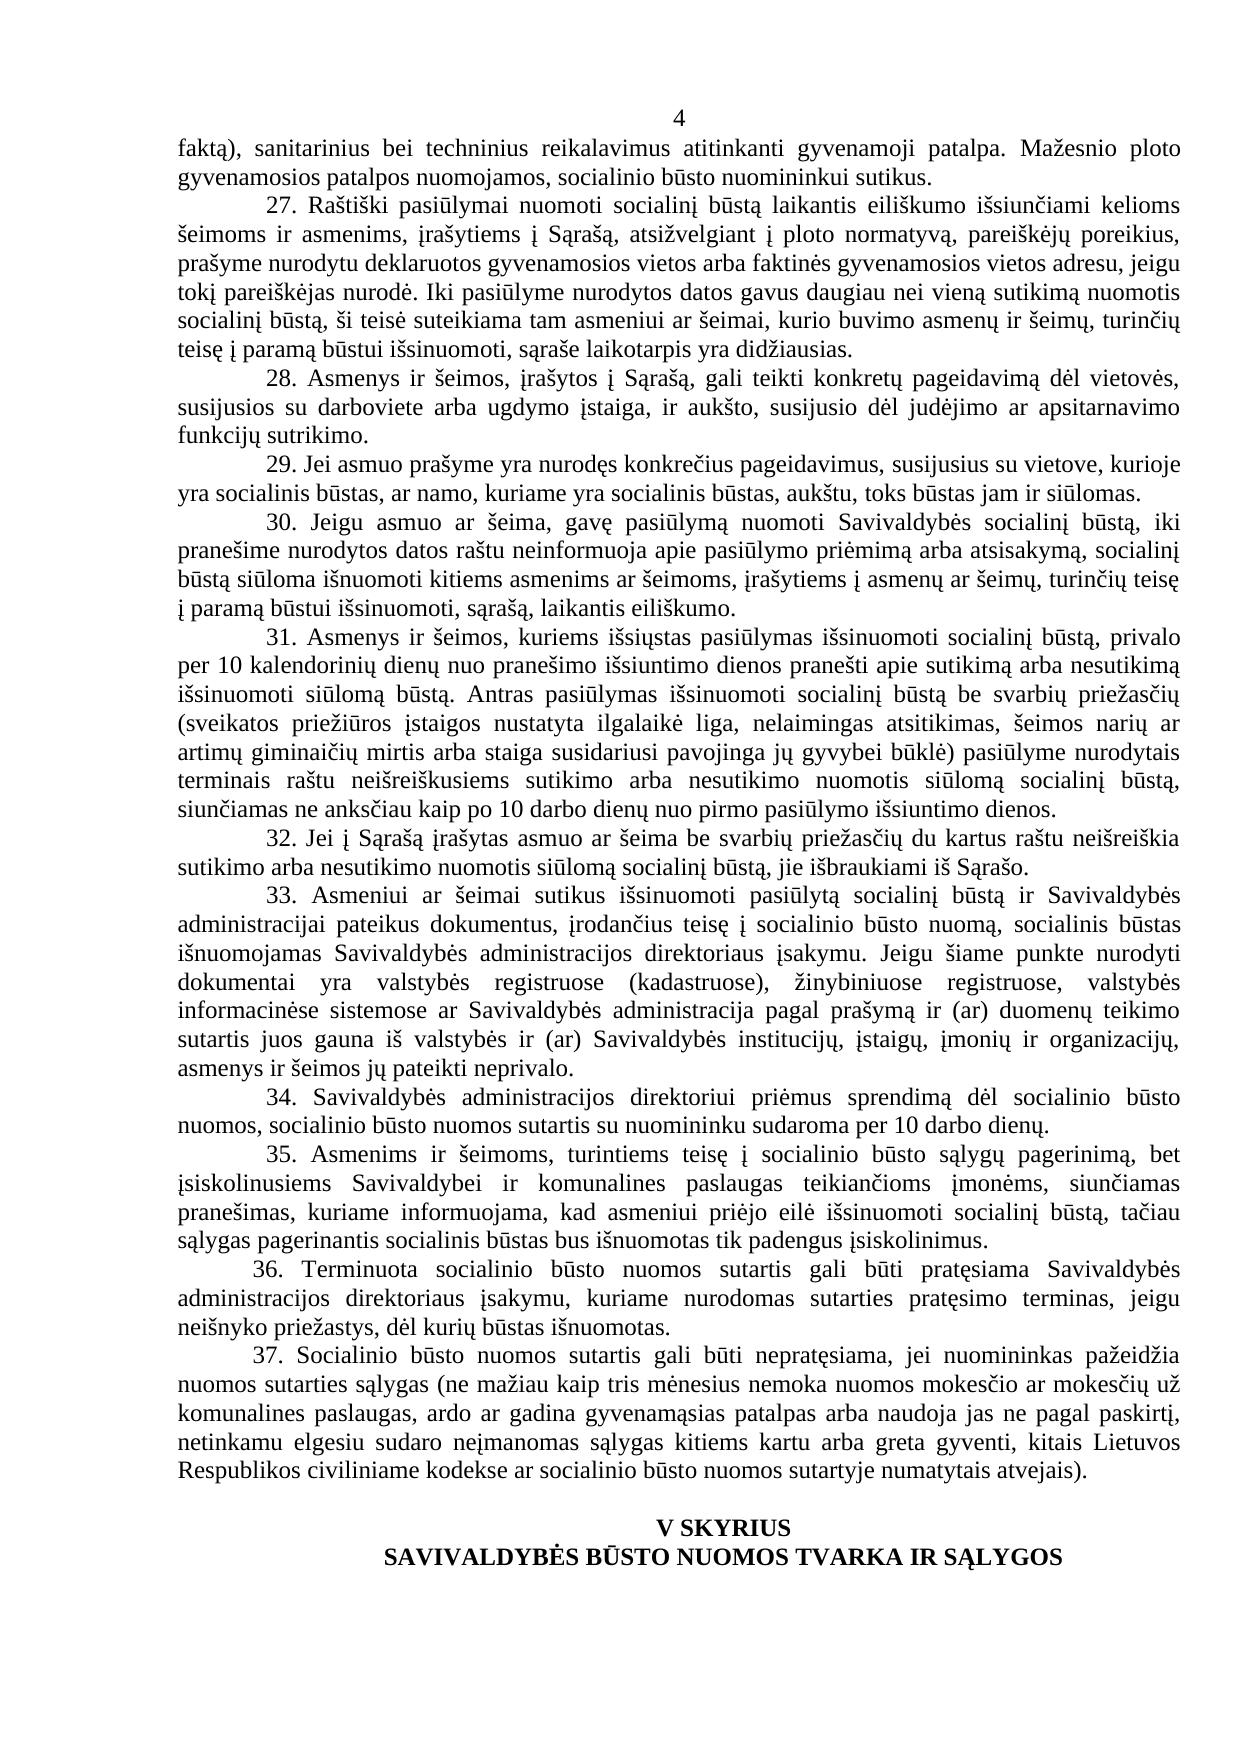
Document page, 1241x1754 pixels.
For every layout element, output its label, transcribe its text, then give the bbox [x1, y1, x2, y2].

text 37. Socialinio būsto nuomos sutartis gali būti nepratęsiama, jei nuomininkas pažeidžia nuomos sutarties sąlygas (ne mažiau kaip tris mėnesius nemoka nuomos mokesčio ar mokesčių už komunalines paslaugas, ardo ar gadina gyvenamąsias patalpas arba naudoja jas ne pagal paskirtį, netinkamu elgesiu sudaro neįmanomas sąlygas kitiems kartu arba greta gyventi, kitais Lietuvos Respublikos civiliniame kodekse ar socialinio būsto nuomos sutartyje numatytais atvejais). [177, 1340, 1181, 1484]
text 28. Asmenys ir šeimos, įrašytos į Sąrašą, gali teikti konkretų pageidavimą dėl vietovės, susijusios su darboviete arba ugdymo įstaiga, ir aukšto, susijusio dėl judėjimo ar apsitarnavimo funkcijų sutrikimo. [177, 363, 1181, 449]
text 32. Jei į Sąrašą įrašytas asmuo ar šeima be svarbių priežasčių du kartus raštu neišreiškia sutikimo arba nesutikimo nuomotis siūlomą socialinį būstą, jie išbraukiami iš Sąrašo. [177, 823, 1181, 880]
text 33. Asmeniui ar šeimai sutikus išsinuomoti pasiūlytą socialinį būstą ir Savivaldybės administracijai pateikus dokumentus, įrodančius teisę į socialinio būsto nuomą, socialinis būstas išnuomojamas Savivaldybės administracijos direktoriaus įsakymu. Jeigu šiame punkte nurodyti dokumentai yra valstybės registruose (kadastruose), žinybiniuose registruose, valstybės informacinėse sistemose ar Savivaldybės administracija pagal prašymą ir (ar) duomenų teikimo sutartis juos gauna iš valstybės ir (ar) Savivaldybės institucijų, įstaigų, įmonių ir organizacijų, asmenys ir šeimos jų pateikti neprivalo. [177, 880, 1181, 1082]
text V SKYRIUS [177, 1513, 1181, 1542]
text 34. Savivaldybės administracijos direktoriui priėmus sprendimą dėl socialinio būsto nuomos, socialinio būsto nuomos sutartis su nuomininku sudaroma per 10 darbo dienų. [177, 1082, 1181, 1139]
text 36. Terminuota socialinio būsto nuomos sutartis gali būti pratęsiama Savivaldybės administracijos direktoriaus įsakymu, kuriame nurodomas sutarties pratęsimo terminas, jeigu neišnyko priežastys, dėl kurių būstas išnuomotas. [177, 1254, 1181, 1340]
text faktą), sanitarinius bei techninius reikalavimus atitinkanti gyvenamoji patalpa. Mažesnio ploto gyvenamosios patalpos nuomojamos, socialinio būsto nuomininkui sutikus. [177, 133, 1181, 190]
text 29. Jei asmuo prašyme yra nurodęs konkrečius pageidavimus, susijusius su vietove, kurioje yra socialinis būstas, ar namo, kuriame yra socialinis būstas, aukštu, toks būstas jam ir siūlomas. [177, 449, 1181, 507]
text 30. Jeigu asmuo ar šeima, gavę pasiūlymą nuomoti Savivaldybės socialinį būstą, iki pranešime nurodytos datos raštu neinformuoja apie pasiūlymo priėmimą arba atsisakymą, socialinį būstą siūloma išnuomoti kitiems asmenims ar šeimoms, įrašytiems į asmenų ar šeimų, turinčių teisę į paramą būstui išsinuomoti, sąrašą, laikantis eiliškumo. [177, 507, 1181, 622]
text 35. Asmenims ir šeimoms, turintiems teisę į socialinio būsto sąlygų pagerinimą, bet įsiskolinusiems Savivaldybei ir komunalines paslaugas teikiančioms įmonėms, siunčiamas pranešimas, kuriame informuojama, kad asmeniui priėjo eilė išsinuomoti socialinį būstą, tačiau sąlygas pagerinantis socialinis būstas bus išnuomotas tik padengus įsiskolinimus. [177, 1139, 1181, 1254]
text 27. Raštiški pasiūlymai nuomoti socialinį būstą laikantis eiliškumo išsiunčiami kelioms šeimoms ir asmenims, įrašytiems į Sąrašą, atsižvelgiant į ploto normatyvą, pareiškėjų poreikius, prašyme nurodytu deklaruotos gyvenamosios vietos arba faktinės gyvenamosios vietos adresu, jeigu tokį pareiškėjas nurodė. Iki pasiūlyme nurodytos datos gavus daugiau nei vieną sutikimą nuomotis socialinį būstą, ši teisė suteikiama tam asmeniui ar šeimai, kurio buvimo asmenų ir šeimų, turinčių teisę į paramą būstui išsinuomoti, sąraše laikotarpis yra didžiausias. [177, 190, 1181, 363]
text 31. Asmenys ir šeimos, kuriems išsiųstas pasiūlymas išsinuomoti socialinį būstą, privalo per 10 kalendorinių dienų nuo pranešimo išsiuntimo dienos pranešti apie sutikimą arba nesutikimą išsinuomoti siūlomą būstą. Antras pasiūlymas išsinuomoti socialinį būstą be svarbių priežasčių (sveikatos priežiūros įstaigos nustatyta ilgalaikė liga, nelaimingas atsitikimas, šeimos narių ar artimų giminaičių mirtis arba staiga susidariusi pavojinga jų gyvybei būklė) pasiūlyme nurodytais terminais raštu neišreiškusiems sutikimo arba nesutikimo nuomotis siūlomą socialinį būstą, siunčiamas ne anksčiau kaip po 10 darbo dienų nuo pirmo pasiūlymo išsiuntimo dienos. [177, 622, 1181, 823]
text SAVIVALDYBĖS BŪSTO NUOMOS TVARKA IR SĄLYGOS [177, 1542, 1181, 1570]
